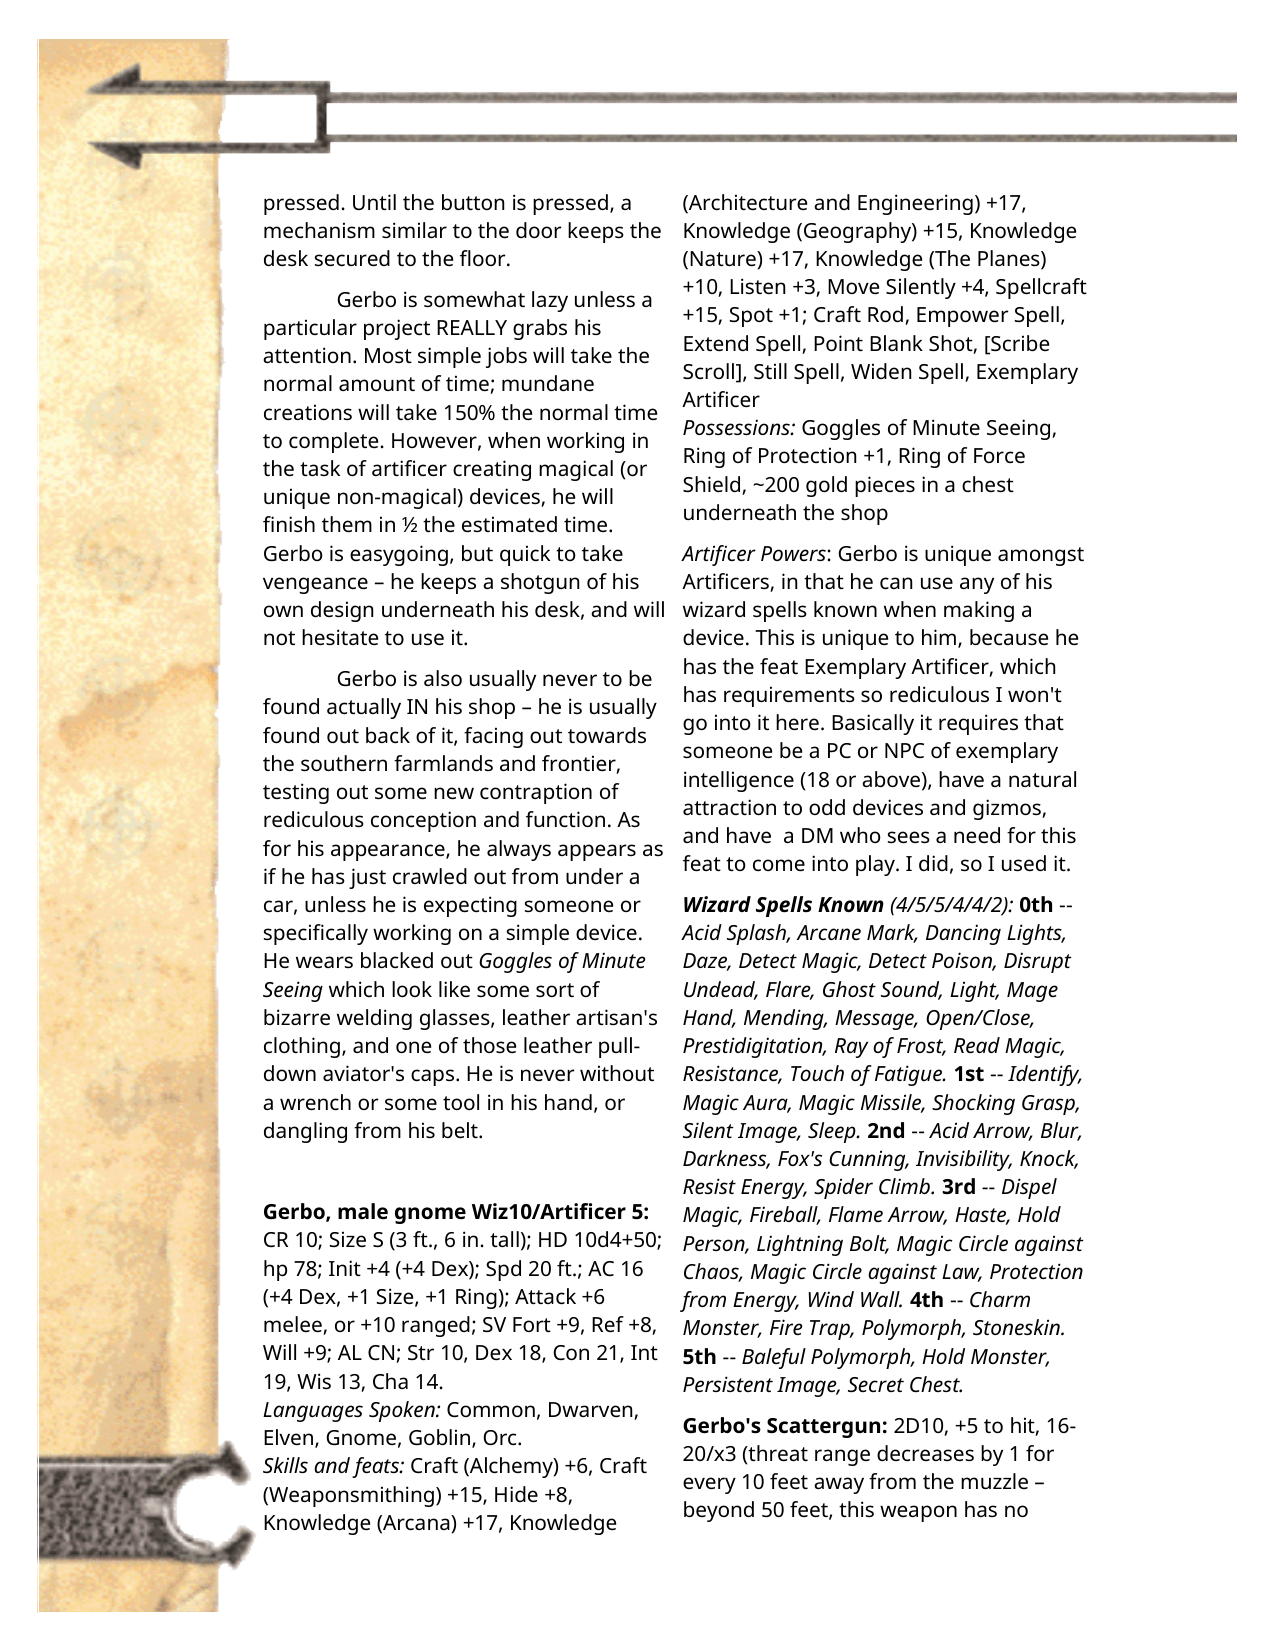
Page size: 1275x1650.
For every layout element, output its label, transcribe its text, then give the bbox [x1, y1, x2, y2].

text Gerbo's Scattergun: 2D10, +5 to hit, 16-20/x3 (threat range decreases by 1 for every 10 feet away from the muzzle – beyond 50 feet, this weapon has no [682, 1411, 1087, 1524]
text Gerbo is somewhat lazy unless a particular project REALLY grabs his attention. Most simple jobs will take the normal amount of time; mundane creations will take 150% the normal time to complete. However, when working in the task of artificer creating magical (or unique non-magical) devices, he will finish them in ½ the estimated time. Gerbo is easygoing, but quick to take vengeance – he keeps a shotgun of his own design underneath his desk, and will not hesitate to use it. [263, 285, 667, 652]
text Artificer Powers: Gerbo is unique amongst Artificers, in that he can use any of his wizard spells known when making a device. This is unique to him, because he has the feat Exemplary Artificer, which has requirements so rediculous I won't go into it here. Basically it requires that someone be a PC or NPC of exemplary intelligence (18 or above), have a natural attraction to odd devices and gizmos, and have a DM who sees a need for this feat to come into play. I did, so I used it. [682, 539, 1087, 878]
text pressed. Until the button is pressed, a mechanism similar to the door keeps the desk secured to the floor. [263, 188, 667, 272]
text (Architecture and Engineering) +17, Knowledge (Geography) +15, Knowledge (Nature) +17, Knowledge (The Planes) +10, Listen +3, Move Silently +4, Spellcraft +15, Spot +1; Craft Rod, Empower Spell, Extend Spell, Point Blank Shot, [Scribe Scroll], Still Spell, Widen Spell, Exemplary Artificer Possessions: Goggles of Minute Seeing, Ring of Protection +1, Ring of Force Shield, ~200 gold pieces in a chest underneath the shop [682, 188, 1087, 526]
text Wizard Spells Known (4/5/5/4/4/2): 0th -- Acid Splash, Arcane Mark, Dancing Lights, Daze, Detect Magic, Detect Poison, Disrupt Undead, Flare, Ghost Sound, Light, Mage Hand, Mending, Message, Open/Close, Prestidigitation, Ray of Frost, Read Magic, Resistance, Touch of Fatigue. 1st -- Identify, Magic Aura, Magic Missile, Shocking Grasp, Silent Image, Sleep. 2nd -- Acid Arrow, Blur, Darkness, Fox's Cunning, Invisibility, Knock, Resist Energy, Spider Climb. 3rd -- Dispel Magic, Fireball, Flame Arrow, Haste, Hold Person, Lightning Bolt, Magic Circle against Chaos, Magic Circle against Law, Protection from Energy, Wind Wall. 4th -- Charm Monster, Fire Trap, Polymorph, Stoneskin. 5th -- Baleful Polymorph, Hold Monster, Persistent Image, Secret Chest. [682, 890, 1087, 1398]
picture [39, 39, 1237, 1612]
text Gerbo is also usually never to be found actually IN his shop – he is usually found out back of it, facing out towards the southern farmlands and frontier, testing out some new contraption of rediculous conception and function. As for his appearance, he always appears as if he has just crawled out from under a car, unless he is expecting someone or specifically working on a simple device. He wears blacked out Goggles of Minute Seeing which look like some sort of bizarre welding glasses, leather artisan's clothing, and one of those leather pull-down aviator's caps. He is never without a wrench or some tool in his hand, or dangling from his belt. [263, 664, 667, 1144]
text Gerbo, male gnome Wiz10/Artificer 5: CR 10; Size S (3 ft., 6 in. tall); HD 10d4+50; hp 78; Init +4 (+4 Dex); Spd 20 ft.; AC 16 (+4 Dex, +1 Size, +1 Ring); Attack +6 melee, or +10 ranged; SV Fort +9, Ref +8, Will +9; AL CN; Str 10, Dex 18, Con 21, Int 19, Wis 13, Cha 14. Languages Spoken: Common, Dwarven, Elven, Gnome, Goblin, Orc. Skills and feats: Craft (Alchemy) +6, Craft (Weaponsmithing) +15, Hide +8, Knowledge (Arcana) +17, Knowledge [263, 1197, 667, 1536]
